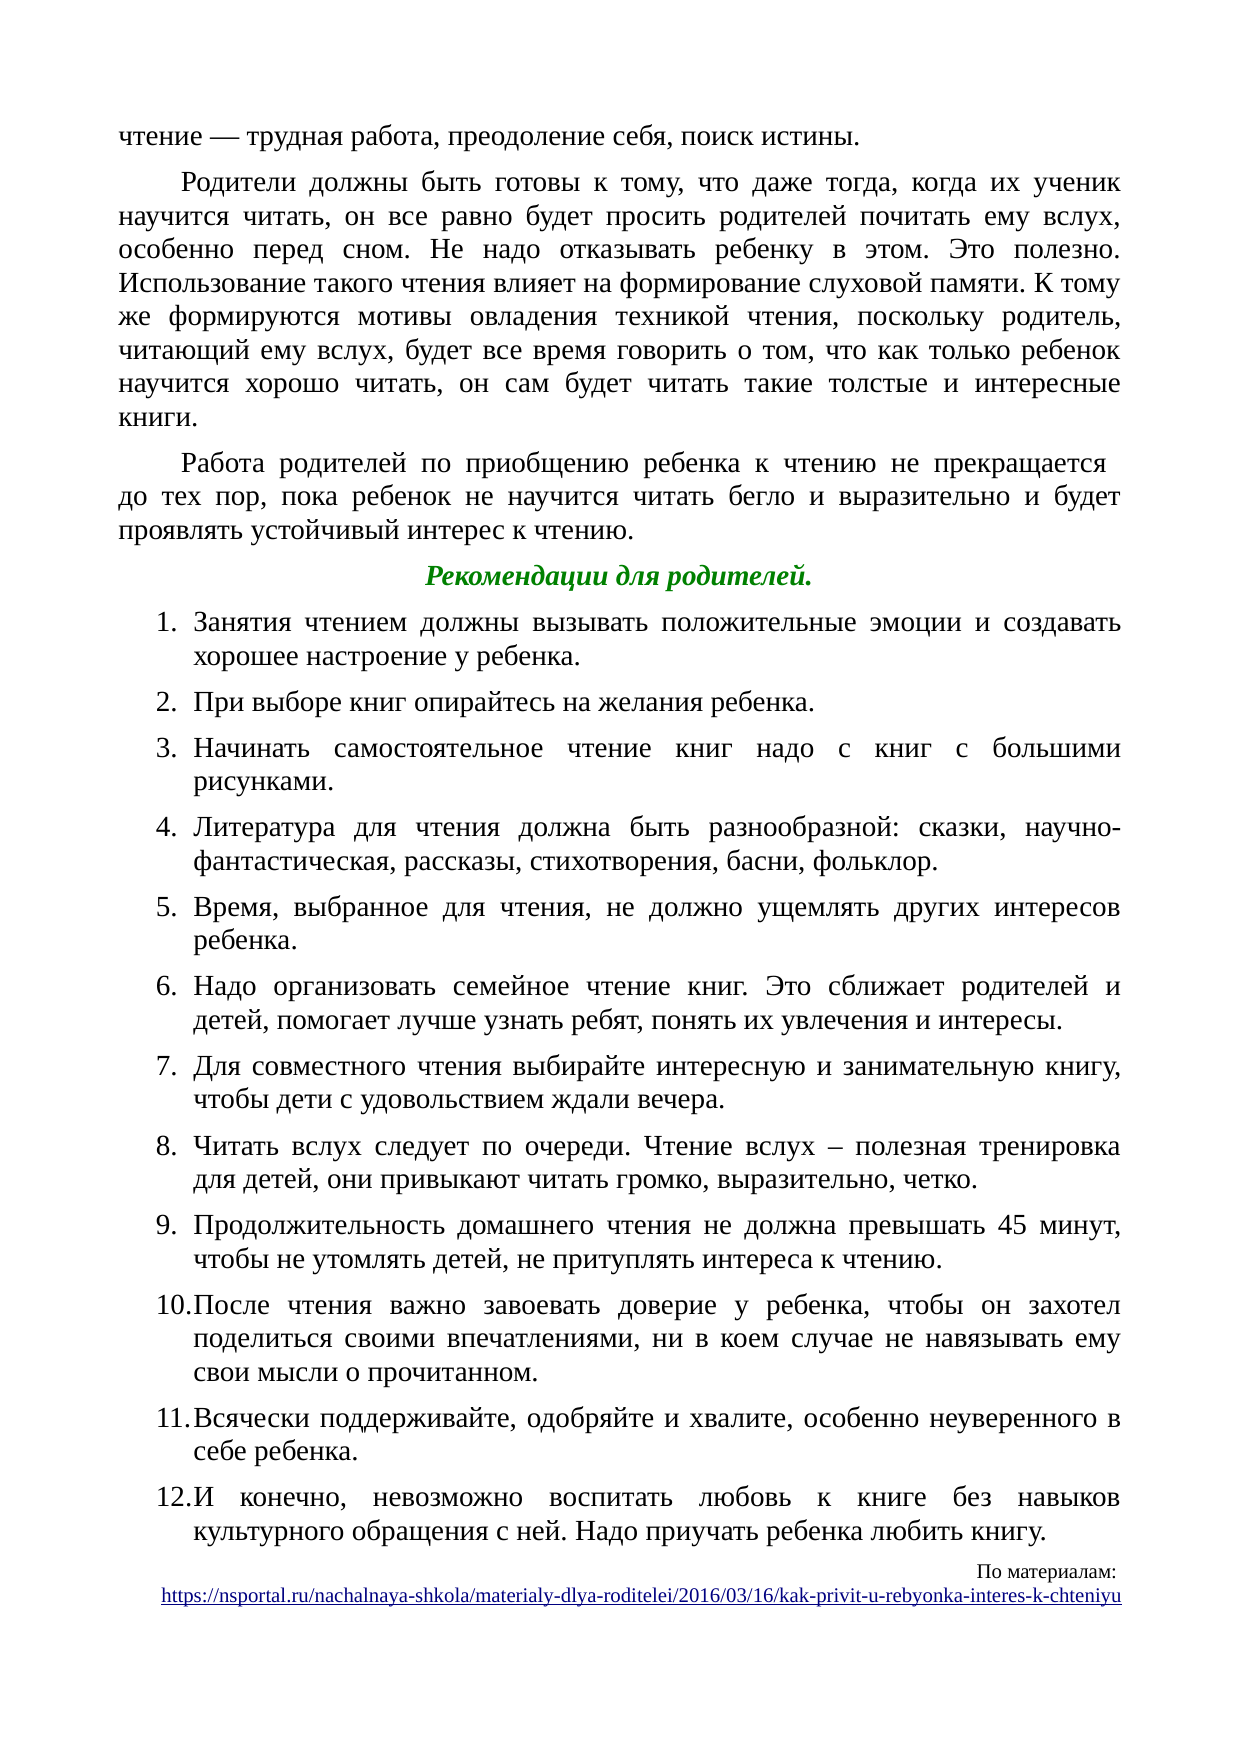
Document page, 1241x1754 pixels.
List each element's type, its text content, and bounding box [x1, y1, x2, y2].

list И конечно, невозможно воспитать любовь к книге без навыков культурного обращения с ней. Надо приучать ребенка любить книгу. [156, 1479, 1122, 1547]
text https://nsportal.ru/nachalnaya-shkola/materialy-dlya-roditelei/2016/03/16/kak-privit-u-rebyonka-interes-k-chteniyu [118, 1583, 1122, 1607]
text Родители должны быть готовы к тому, что даже тогда, когда их ученик научится читать, он все равно будет просить родителей почитать ему вслух, особенно перед сном. Не надо отказывать ребенку в этом. Это полезно. Использование такого чтения влияет на формирование слуховой памяти. К тому же формируются мотивы овладения техникой чтения, поскольку родитель, читающий ему вслух, будет все время говорить о том, что как только ребенок научится хорошо читать, он сам будет читать такие толстые и интересные книги. [118, 164, 1122, 432]
list Занятия чтением должны вызывать положительные эмоции и создавать хорошее настроение у ребенка. [156, 604, 1122, 671]
list При выборе книг опирайтесь на желания ребенка. [156, 684, 1122, 717]
list Начинать самостоятельное чтение книг надо с книг с большими рисунками. [156, 730, 1122, 797]
list Надо организовать семейное чтение книг. Это сближает родителей и детей, помогает лучше узнать ребят, понять их увлечения и интересы. [156, 968, 1122, 1036]
text Работа родителей по приобщению ребенка к чтению не прекращается до тех пор, пока ребенок не научится читать бегло и выразительно и будет проявлять устойчивый интерес к чтению. [118, 445, 1122, 546]
list Читать вслух следует по очереди. Чтение вслух – полезная тренировка для детей, они привыкают читать громко, выразительно, четко. [156, 1128, 1122, 1195]
list Всячески поддерживайте, одобряйте и хвалите, особенно неуверенного в себе ребенка. [156, 1400, 1122, 1467]
list После чтения важно завоевать доверие у ребенка, чтобы он захотел поделиться своими впечатлениями, ни в коем случае не навязывать ему свои мысли о прочитанном. [156, 1287, 1122, 1387]
list Время, выбранное для чтения, не должно ущемлять других интересов ребенка. [156, 889, 1122, 956]
text чтение — трудная работа, преодоление себя, поиск истины. [118, 118, 1122, 152]
list Литература для чтения должна быть разнообразной: сказки, научно-фантастическая, рассказы, стихотворения, басни, фольклор. [156, 809, 1122, 876]
list Для совместного чтения выбирайте интересную и занимательную книгу, чтобы дети с удовольствием ждали вечера. [156, 1048, 1122, 1115]
text По материалам: [118, 1559, 1122, 1583]
list Продолжительность домашнего чтения не должна превышать 45 минут, чтобы не утомлять детей, не притуплять интереса к чтению. [156, 1207, 1122, 1274]
text Рекомендации для родителей. [118, 558, 1122, 592]
